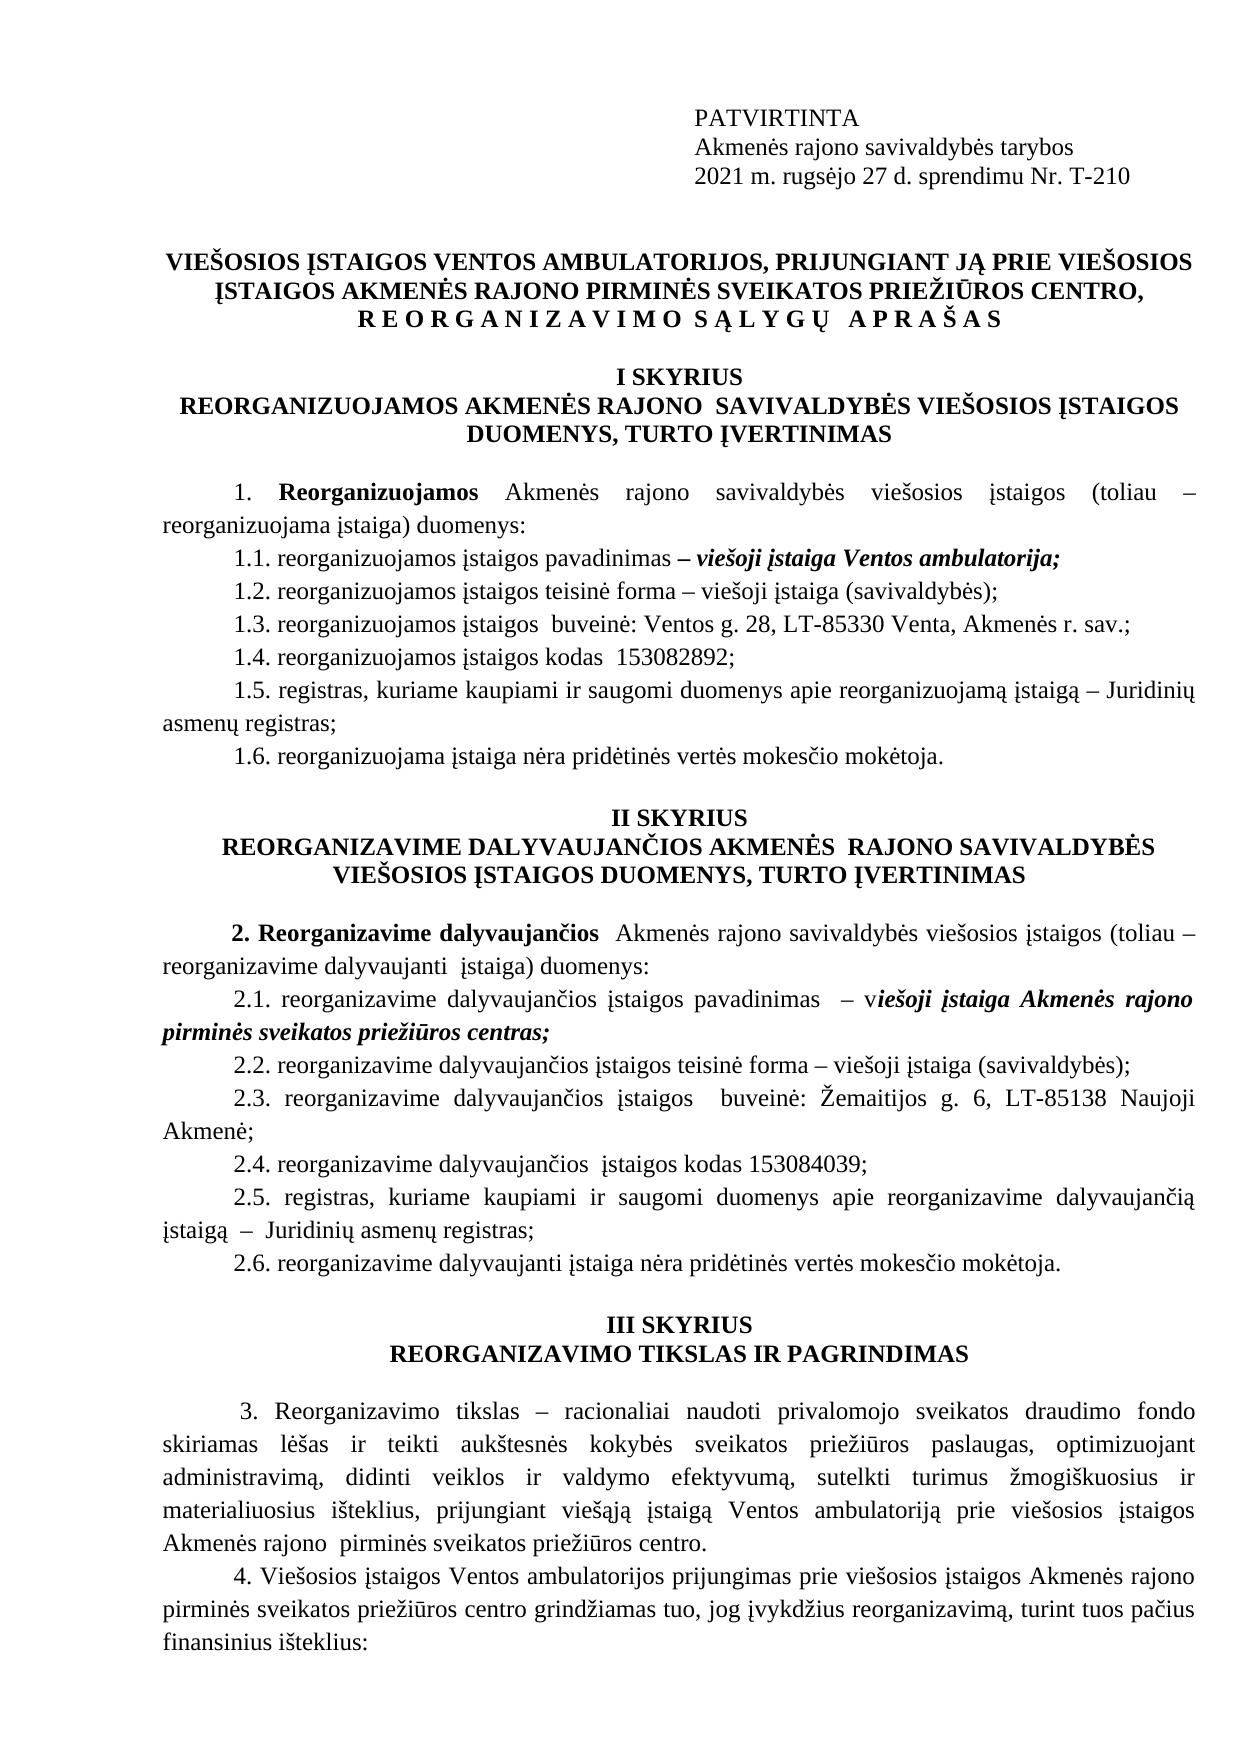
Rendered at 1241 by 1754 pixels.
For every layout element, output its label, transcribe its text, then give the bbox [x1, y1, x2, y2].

text 1.5. registras, kuriame kaupiami ir saugomi duomenys apie reorganizuojamą įstaigą – Juridinių asmenų registras; [162, 675, 1196, 737]
text III SKYRIUS [162, 1310, 1196, 1339]
text 2.4. reorganizavime dalyvaujančios įstaigos kodas 153084039; [162, 1149, 1196, 1178]
text 2021 m. rugsėjo 27 d. sprendimu Nr. T-210 [162, 161, 1196, 189]
text 1. Reorganizuojamos Akmenės rajono savivaldybės viešosios įstaigos (toliau – reorganizuojama įstaiga) duomenys: [162, 477, 1196, 539]
text R E O R G A N I Z A V I M O S Ą L Y G Ų A P R A Š A S [162, 304, 1196, 333]
text 2.3. reorganizavime dalyvaujančios įstaigos buveinė: Žemaitijos g. 6, LT-85138 Naujoji Akmenė; [162, 1083, 1196, 1145]
text I SKYRIUS [162, 362, 1196, 391]
text 4. Viešosios įstaigos Ventos ambulatorijos prijungimas prie viešosios įstaigos Akmenės rajono pirminės sveikatos priežiūros centro grindžiamas tuo, jog įvykdžius reorganizavimą, turint tuos pačius finansinius išteklius: [162, 1561, 1196, 1656]
text 2. Reorganizavime dalyvaujančios Akmenės rajono savivaldybės viešosios įstaigos (toliau – reorganizavime dalyvaujanti įstaiga) duomenys: [162, 918, 1196, 980]
text PATVIRTINTA [162, 103, 1196, 132]
text 1.6. reorganizuojama įstaiga nėra pridėtinės vertės mokesčio mokėtoja. [162, 741, 1196, 770]
text REORGANIZAVIMO TIKSLAS IR PAGRINDIMAS [162, 1339, 1196, 1367]
text 1.4. reorganizuojamos įstaigos kodas 153082892; [162, 642, 1196, 671]
text REORGANIZUOJAMOS AKMENĖS RAJONO SAVIVALDYBĖS VIEŠOSIOS ĮSTAIGOS DUOMENYS, TURTO ĮVERTINIMAS [162, 391, 1196, 448]
text 1.3. reorganizuojamos įstaigos buveinė: Ventos g. 28, LT-85330 Venta, Akmenės r. sav.; [162, 609, 1196, 638]
text 2.2. reorganizavime dalyvaujančios įstaigos teisinė forma – viešoji įstaiga (savivaldybės); [162, 1050, 1196, 1079]
text 2.1. reorganizavime dalyvaujančios įstaigos pavadinimas – viešoji įstaiga Akmenės rajono pirminės sveikatos priežiūros centras; [162, 984, 1196, 1046]
text 3. Reorganizavimo tikslas – racionaliai naudoti privalomojo sveikatos draudimo fondo skiriamas lėšas ir teikti aukštesnės kokybės sveikatos priežiūros paslaugas, optimizuojant administravimą, didinti veiklos ir valdymo efektyvumą, sutelkti turimus žmogiškuosius ir materialiuosius išteklius, prijungiant viešąją įstaigą Ventos ambulatoriją prie viešosios įstaigos Akmenės rajono pirminės sveikatos priežiūros centro. [162, 1396, 1196, 1557]
text 2.5. registras, kuriame kaupiami ir saugomi duomenys apie reorganizavime dalyvaujančią įstaigą – Juridinių asmenų registras; [162, 1182, 1196, 1244]
text II SKYRIUS [162, 803, 1196, 832]
text 2.6. reorganizavime dalyvaujanti įstaiga nėra pridėtinės vertės mokesčio mokėtoja. [162, 1248, 1196, 1277]
text REORGANIZAVIME DALYVAUJANČIOS AKMENĖS RAJONO SAVIVALDYBĖS VIEŠOSIOS ĮSTAIGOS DUOMENYS, TURTO ĮVERTINIMAS [162, 832, 1196, 889]
text VIEŠOSIOS ĮSTAIGOS VENTOS AMBULATORIJOS, PRIJUNGIANT JĄ PRIE VIEŠOSIOS ĮSTAIGOS AKMENĖS RAJONO PIRMINĖS SVEIKATOS PRIEŽIŪROS CENTRO, [162, 247, 1196, 304]
text 1.2. reorganizuojamos įstaigos teisinė forma – viešoji įstaiga (savivaldybės); [162, 576, 1196, 605]
text 1.1. reorganizuojamos įstaigos pavadinimas – viešoji įstaiga Ventos ambulatorija; [162, 543, 1196, 572]
text Akmenės rajono savivaldybės tarybos [162, 132, 1196, 161]
